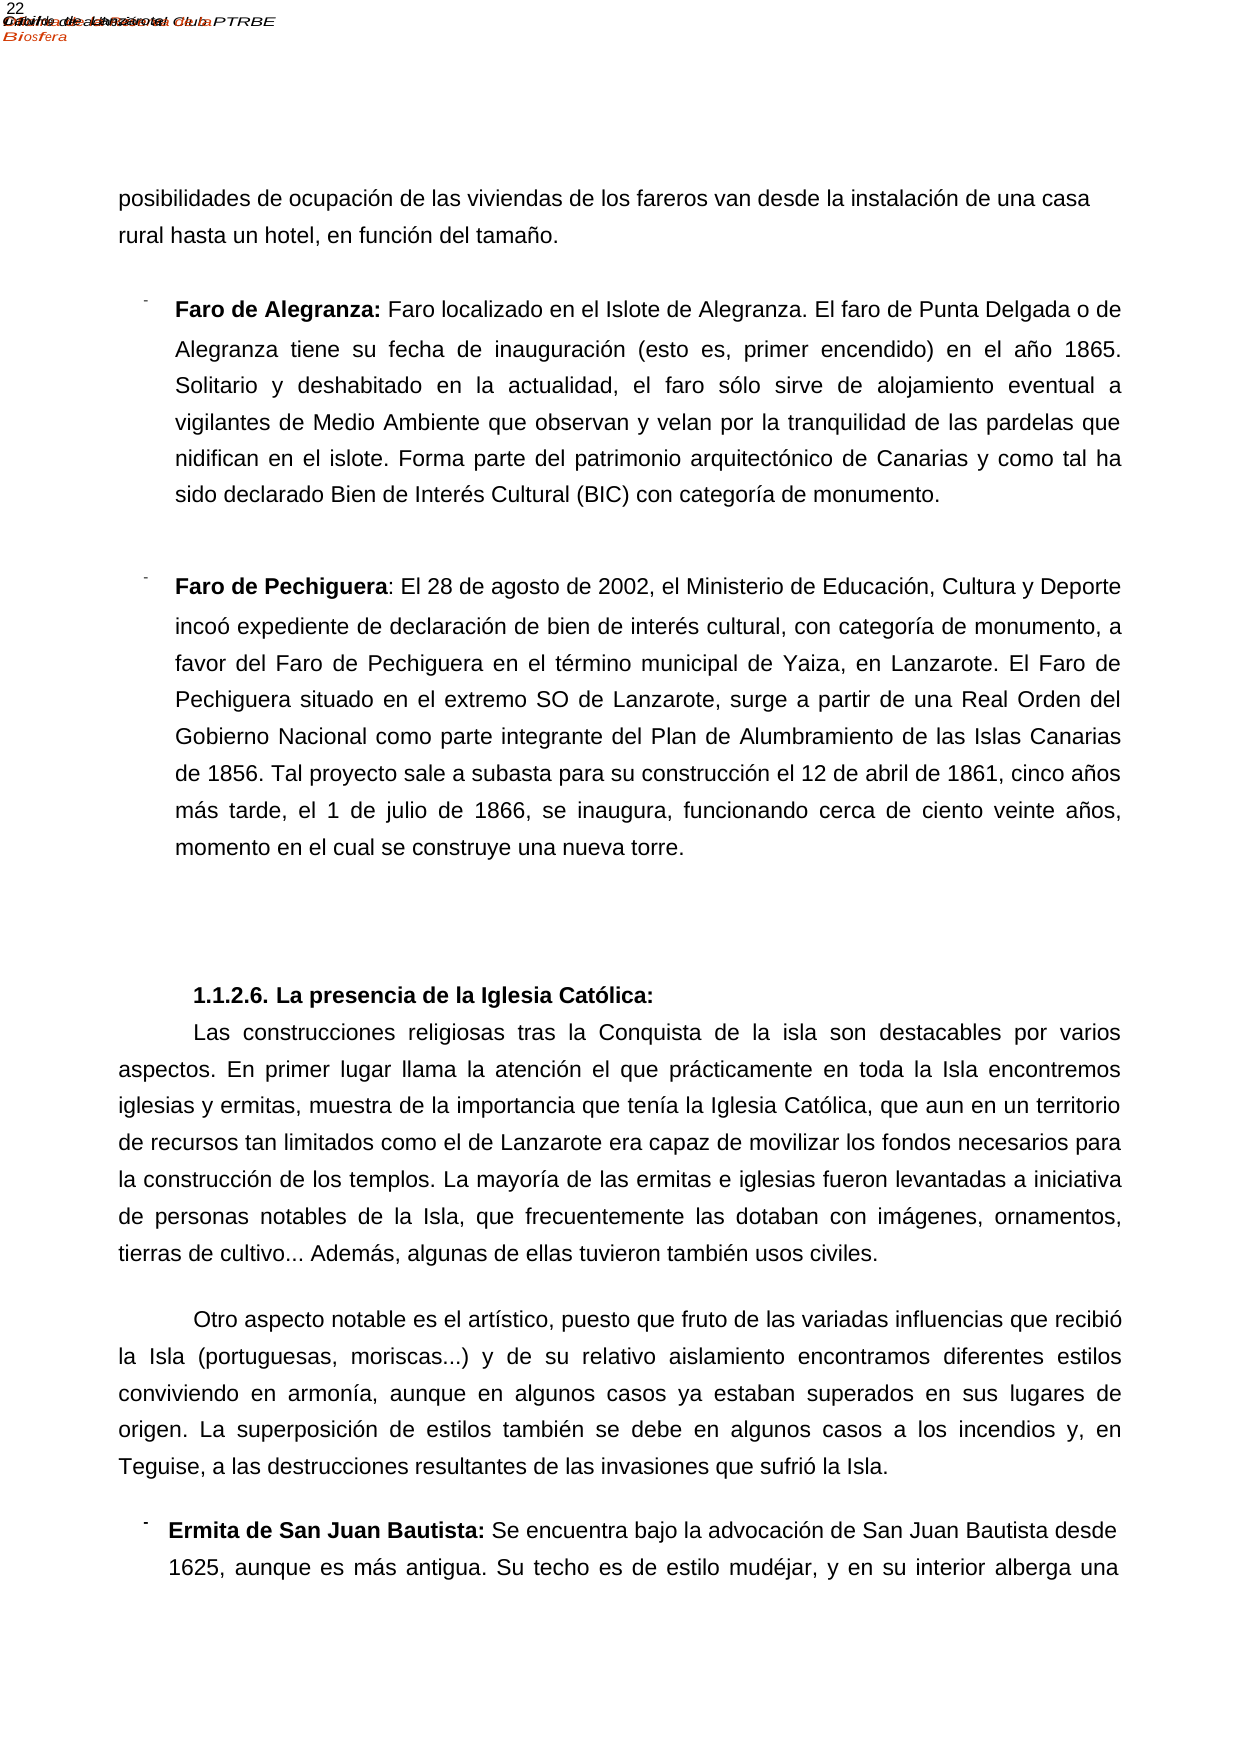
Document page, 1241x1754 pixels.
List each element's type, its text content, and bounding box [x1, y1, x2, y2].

text posibilidades de ocupación de las viviendas de los fareros van desde la instalación de una casa rural hasta un hotel, en función del tamaño. [118, 185, 1133, 248]
text Otro aspecto notable es el artístico, puesto que fruto de las variadas influencias que recibió la Isla (portuguesas, moriscas...) y de su relativo aislamiento encontramos diferentes estilos conviviendo en armonía, aunque en algunos casos ya estaban superados en sus lugares de origen. La superposición de estilos también se debe en algunos casos a los incendios y, en Teguise, a las destrucciones resultantes de las invasiones que sufrió la Isla. [118, 1306, 1122, 1479]
text Las construcciones religiosas tras la Conquista de la isla son destacables por varios aspectos. En primer lugar llama la atención el que prácticamente en toda la Isla encontremos iglesias y ermitas, muestra de la importancia que tenía la Iglesia Católica, que aun en un territorio de recursos tan limitados como el de Lanzarote era capaz de movilizar los fondos necesarios para la construcción de los templos. La mayoría de las ermitas e iglesias fueron levantadas a iniciativa de personas notables de la Isla, que frecuentemente las dotaban con imágenes, ornamentos, tierras de cultivo... Además, algunas de ellas tuvieron también usos civiles. [118, 1019, 1122, 1266]
list Faro de Alegranza: Faro localizado en el Islote de Alegranza. El faro de Punta Delgada o de Alegranza tiene su fecha de inauguración (esto es, primer encendido) en el año 1865. Solitario y deshabitado en la actualidad, el faro sólo sirve de alojamiento eventual a vigilantes de Medio Ambiente que observan y velan por la tranquilidad de las pardelas que nidifican en el islote. Forma parte del patrimonio arquitectónico de Canarias y como tal ha sido declarado Bien de Interés Cultural (BIC) con categoría de monumento. [143, 289, 1122, 507]
subtitle La presencia de la Iglesia Católica: [193, 982, 1136, 1008]
list Faro de Pechiguera: El 28 de agosto de 2002, el Ministerio de Educación, Cultura y Deporte incoó expediente de declaración de bien de interés cultural, con categoría de monumento, a favor del Faro de Pechiguera en el término municipal de Yaiza, en Lanzarote. El Faro de Pechiguera situado en el extremo SO de Lanzarote, surge a partir de una Real Orden del Gobierno Nacional como parte integrante del Plan de Alumbramiento de las Islas Canarias de 1856. Tal proyecto sale a subasta para su construcción el 12 de abril de 1861, cinco años más tarde, el 1 de julio de 1866, se inaugura, funcionando cerca de ciento veinte años, momento en el cual se construye una nueva torre. [143, 565, 1122, 860]
list Ermita de San Juan Bautista: Se encuentra bajo la advocación de San Juan Bautista desde 1625, aunque es más antigua. Su techo es de estilo mudéjar, y en su interior alberga una [143, 1513, 1122, 1580]
